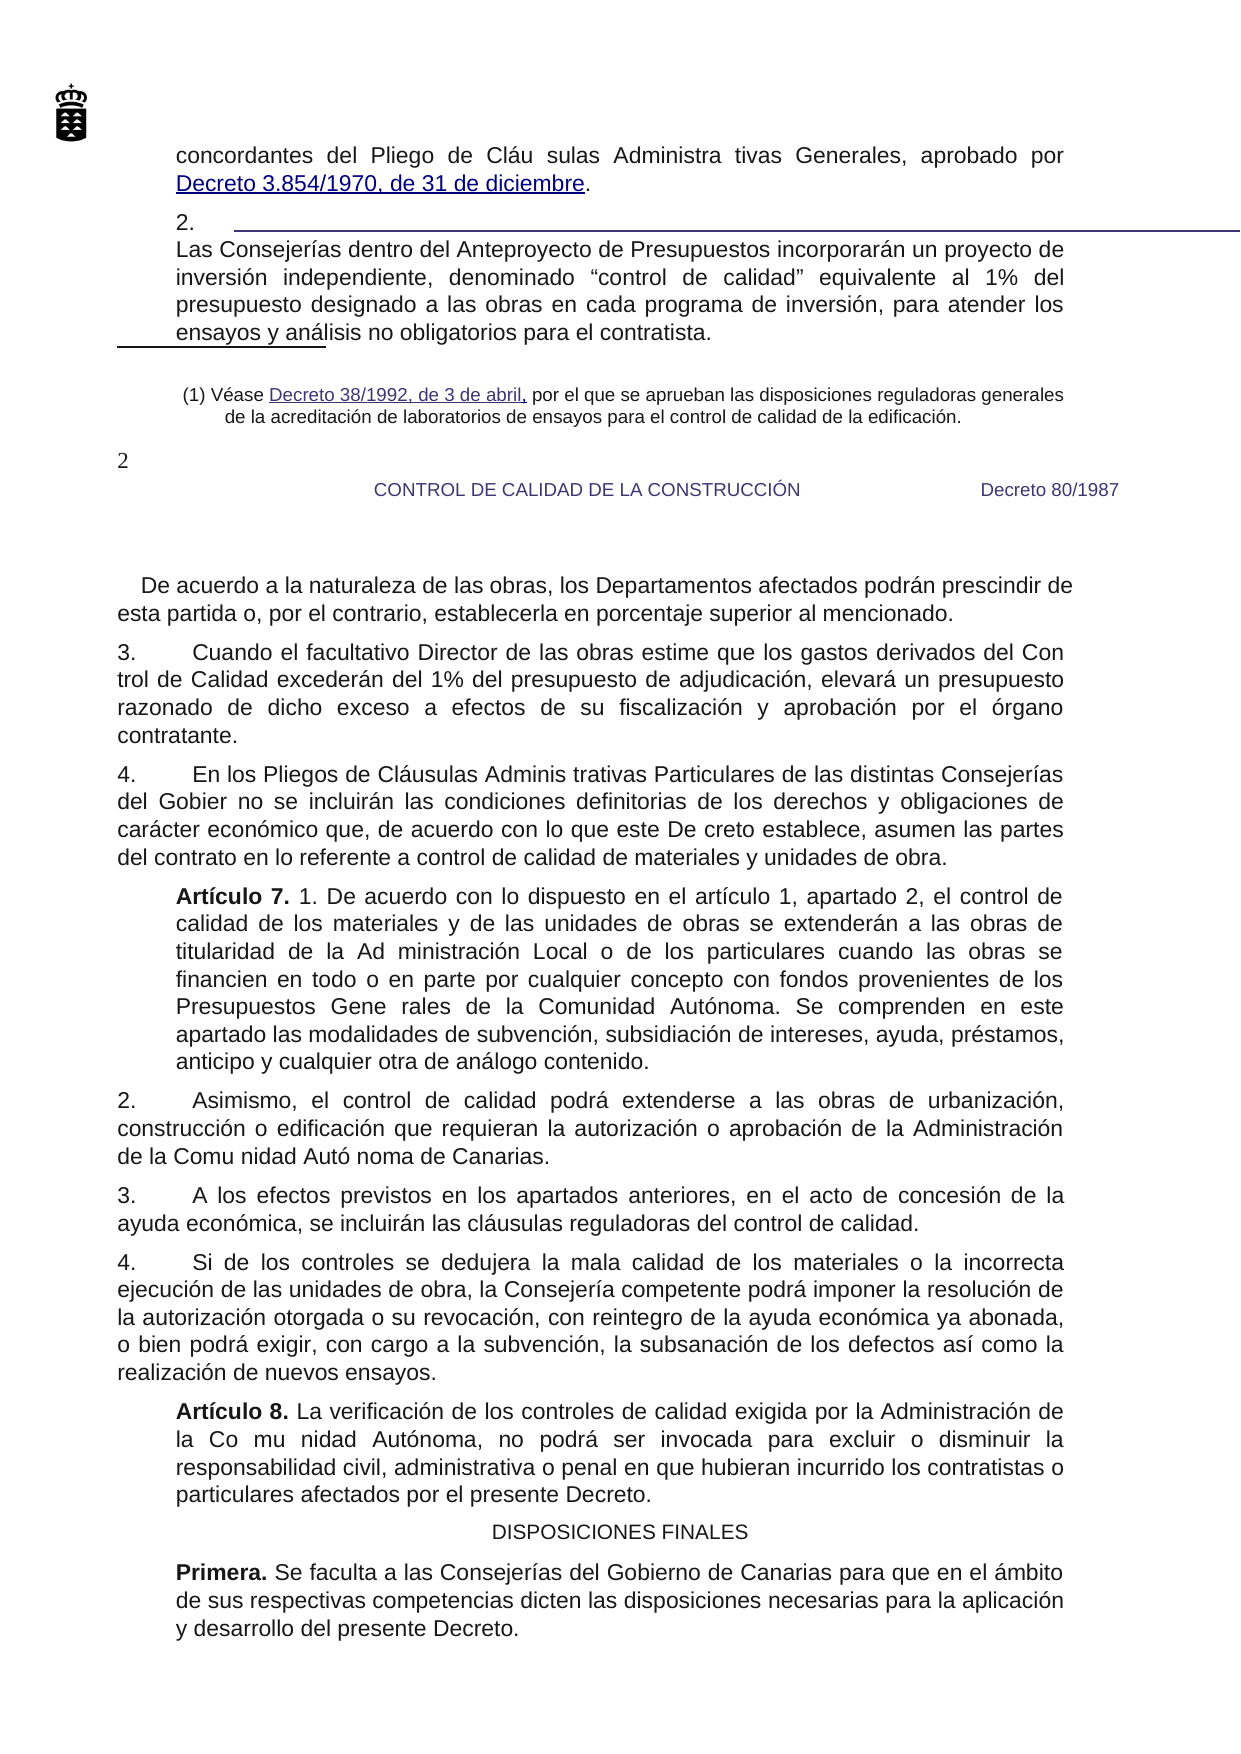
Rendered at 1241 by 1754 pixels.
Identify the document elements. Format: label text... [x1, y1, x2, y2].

list Cuando el facultativo Director de las obras estime que los gastos derivados del Con trol de Calidad excederán del 1% del presupuesto de adjudicación, elevará un presupuesto razonado de dicho exceso a efectos de su fiscalización y aprobación por el órgano contratante. [117, 639, 1064, 748]
subtitle CONTROL DE CALIDAD DE LA CONSTRUCCIÓN Decreto 80/1987 [115, 475, 1119, 501]
text 2. Las Consejerías dentro del Anteproyecto de Presupuestos incorporarán un proyecto de inversión independiente, denominado “control de calidad” equivalente al 1% del presupuesto designado a las obras en cada programa de inversión, para atender los ensayos y análisis no obligatorios para el contratista. [176, 209, 1064, 345]
list Si de los controles se dedujera la mala calidad de los materiales o la incorrecta ejecución de las unidades de obra, la Consejería competente podrá imponer la resolución de la autorización otorgada o su revocación, con reintegro de la ayuda económica ya abonada, o bien podrá exigir, con cargo a la subvención, la subsanación de los defectos así como la realización de nuevos ensayos. [117, 1249, 1064, 1385]
text DISPOSICIONES FINALES [122, 1520, 1119, 1544]
text De acuerdo a la naturaleza de las obras, los Departamentos afectados podrán prescindir de esta partida o, por el contrario, establecerla en porcentaje superior al mencionado. [117, 572, 1118, 626]
text Artículo 7. 1. De acuerdo con lo dispuesto en el artículo 1, apartado 2, el control de calidad de los materiales y de las unidades de obras se extenderán a las obras de titularidad de la Ad ministración Local o de los particulares cuando las obras se financien en todo o en parte por cualquier concepto con fondos provenientes de los Presupuestos Gene rales de la Comunidad Autónoma. Se comprenden en este apartado las modalidades de subvención, subsidiación de intereses, ayuda, préstamos, anticipo y cualquier otra de análogo contenido. [176, 883, 1064, 1075]
list A los efectos previstos en los apartados anteriores, en el acto de concesión de la ayuda económica, se incluirán las cláusulas reguladoras del control de calidad. [117, 1182, 1064, 1236]
text (1) Véase Decreto 38/1992, de 3 de abril, por el que se aprueban las disposiciones reguladoras generales de la acreditación de laboratorios de ensayos para el control de calidad de la edificación. [177, 384, 1089, 428]
list Asimismo, el control de calidad podrá extenderse a las obras de urbanización, construcción o edificación que requieran la autorización o aprobación de la Administración de la Comu nidad Autó noma de Canarias. [117, 1087, 1064, 1169]
text Artículo 8. La verificación de los controles de calidad exigida por la Administración de la Co mu nidad Autónoma, no podrá ser invocada para excluir o disminuir la responsabilidad civil, administrativa o penal en que hubieran incurrido los contratistas o particulares afectados por el presente Decreto. [176, 1398, 1064, 1507]
text concordantes del Pliego de Cláu sulas Administra tivas Generales, aprobado por Decreto 3.854/1970, de 31 de diciembre. [176, 142, 1064, 196]
text Primera. Se faculta a las Consejerías del Gobierno de Canarias para que en el ámbito de sus respectivas competencias dicten las disposiciones necesarias para la aplicación y desarrollo del presente Decreto. [176, 1559, 1064, 1641]
list En los Pliegos de Cláusulas Adminis trativas Particulares de las distintas Consejerías del Gobier no se incluirán las condiciones definitorias de los derechos y obligaciones de carácter económico que, de acuerdo con lo que este De creto establece, asumen las partes del contrato en lo referente a control de calidad de materiales y unidades de obra. [117, 761, 1064, 870]
text 2 [117, 447, 1119, 473]
